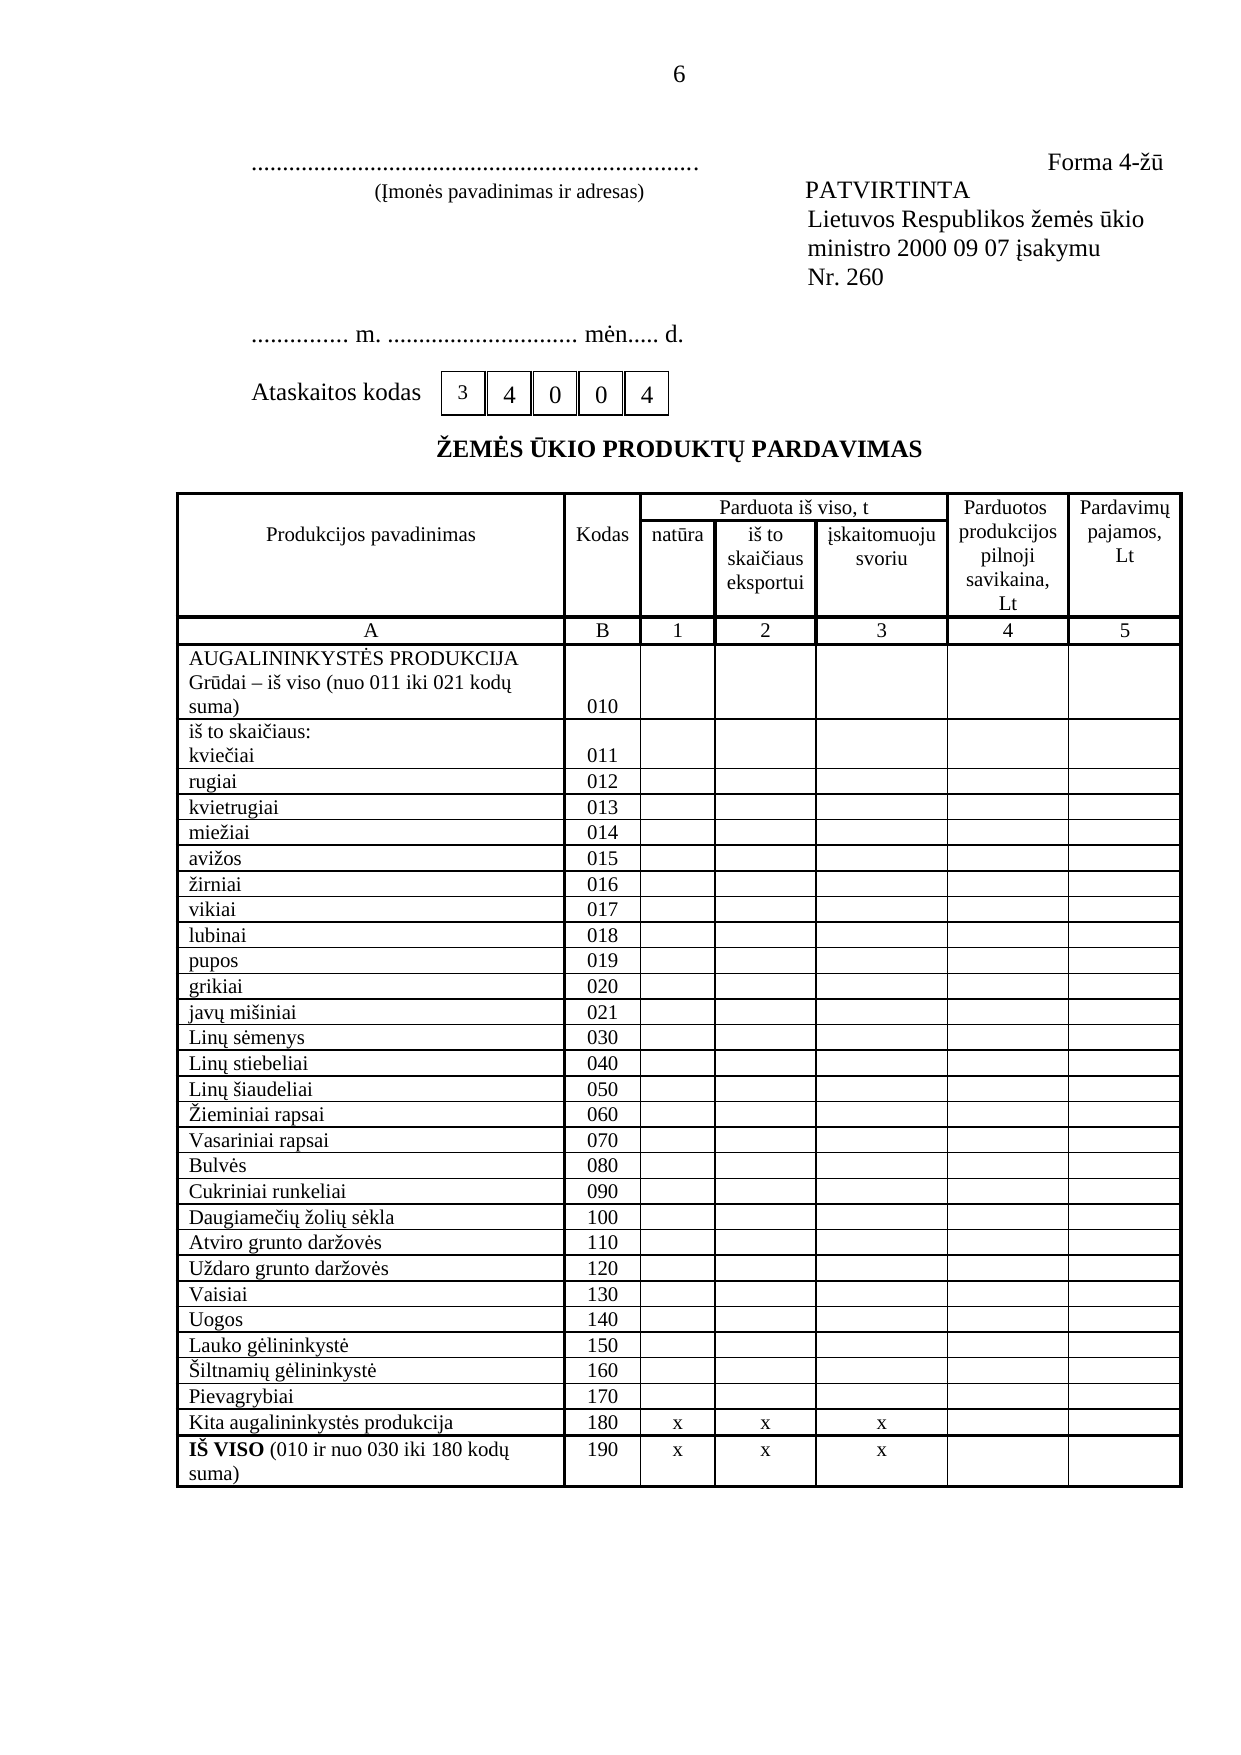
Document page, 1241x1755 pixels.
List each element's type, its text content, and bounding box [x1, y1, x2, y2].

table_cell 110 [566, 1230, 640, 1254]
table_cell [817, 1179, 947, 1203]
table_cell [948, 1410, 1068, 1434]
table_header Parduotos produkcijos pilnoji savikaina, Lt [949, 495, 1067, 615]
table_cell 170 [566, 1384, 640, 1408]
table_cell [641, 1333, 714, 1357]
table_cell [948, 720, 1068, 767]
table_cell 020 [566, 974, 640, 998]
text Nr. 260 [177, 262, 1181, 291]
table_cell Šiltnamių gėlininkystė [179, 1358, 563, 1382]
table_cell [1069, 720, 1179, 767]
table_cell [1069, 897, 1179, 921]
table_cell 010 [566, 646, 640, 718]
table_cell [817, 1205, 947, 1229]
table_cell [716, 820, 815, 844]
table_cell [1069, 846, 1179, 870]
table_cell [1069, 1384, 1179, 1408]
table_cell [1069, 1282, 1179, 1306]
table_cell 013 [566, 795, 640, 819]
table_cell [716, 1205, 815, 1229]
table_cell [641, 1000, 714, 1024]
table_cell [716, 872, 815, 896]
table_cell 150 [566, 1333, 640, 1357]
table_cell [948, 1179, 1068, 1203]
table_cell [641, 1205, 714, 1229]
table_cell [1069, 795, 1179, 819]
table_cell Linų stiebeliai [179, 1051, 563, 1075]
table_cell Bulvės [179, 1153, 563, 1177]
table_header [566, 495, 639, 519]
text 4 [641, 380, 652, 398]
table_cell [716, 1153, 815, 1177]
table_cell [948, 646, 1068, 718]
text ŽEMĖS ŪKIO PRODUKTŲ PARDAVIMAS [177, 434, 1181, 463]
table_cell [817, 948, 947, 972]
table_cell [1069, 1205, 1179, 1229]
table_cell [817, 1307, 947, 1331]
table_cell [1069, 1051, 1179, 1075]
table_cell [641, 1230, 714, 1254]
table_cell A [179, 619, 563, 642]
table_cell [716, 1179, 815, 1203]
table_cell [948, 1230, 1068, 1254]
table_cell 160 [566, 1358, 640, 1382]
table_cell [1069, 1025, 1179, 1049]
table_cell [641, 948, 714, 972]
table_header [179, 495, 563, 519]
table_cell [948, 795, 1068, 819]
table_cell x [641, 1410, 714, 1434]
table_cell Lauko gėlininkystė [179, 1333, 563, 1357]
table_cell [817, 769, 947, 793]
table_cell Uogos [179, 1307, 563, 1331]
table_cell 3 [818, 619, 946, 642]
table_cell pupos [179, 948, 563, 972]
table_cell [817, 1282, 947, 1306]
table_cell [716, 1128, 815, 1152]
table_cell [641, 923, 714, 947]
text Ataskaitos kodas [177, 377, 441, 406]
table_cell [817, 1230, 947, 1254]
table_cell [641, 795, 714, 819]
table_cell [948, 1437, 1068, 1485]
table_cell [641, 769, 714, 793]
table_cell 030 [566, 1025, 640, 1049]
table_cell [1069, 1410, 1179, 1434]
table_cell [716, 1051, 815, 1075]
table_cell 120 [566, 1256, 640, 1280]
table_cell [817, 1102, 947, 1126]
table_cell 016 [566, 872, 640, 896]
table_cell [1069, 769, 1179, 793]
table_cell 180 [566, 1410, 640, 1434]
table_cell [1069, 1179, 1179, 1203]
table_cell [1069, 948, 1179, 972]
table_cell grikiai [179, 974, 563, 998]
table_cell miežiai [179, 820, 563, 844]
table_cell [817, 1000, 947, 1024]
text 3 [457, 380, 469, 404]
table_cell javų mišiniai [179, 1000, 563, 1024]
table_cell [948, 1307, 1068, 1331]
table_cell [641, 1077, 714, 1101]
table_cell rugiai [179, 769, 563, 793]
table_cell [1069, 1437, 1179, 1485]
table_cell [1069, 1307, 1179, 1331]
table_cell [641, 846, 714, 870]
table_cell [1069, 820, 1179, 844]
table_header Parduota iš viso, t [642, 495, 946, 519]
table_cell [641, 820, 714, 844]
table_cell [817, 872, 947, 896]
table_cell 060 [566, 1102, 640, 1126]
table_cell [716, 948, 815, 972]
table_cell B [566, 619, 639, 642]
table_cell x [817, 1410, 947, 1434]
table_cell [817, 1077, 947, 1101]
table_cell vikiai [179, 897, 563, 921]
table_cell [1069, 1333, 1179, 1357]
table_cell [641, 897, 714, 921]
table_cell [1069, 872, 1179, 896]
table_cell [716, 769, 815, 793]
table_cell [817, 897, 947, 921]
table_cell [716, 1333, 815, 1357]
table_cell [948, 1102, 1068, 1126]
table_cell iš to skaičiaus: kviečiai [179, 720, 563, 767]
table_cell [716, 795, 815, 819]
table_cell [817, 1333, 947, 1357]
table_cell [716, 1384, 815, 1408]
table_cell 070 [566, 1128, 640, 1152]
table_cell 190 [566, 1437, 640, 1485]
table_cell [817, 820, 947, 844]
table_cell [948, 820, 1068, 844]
table_cell [948, 1205, 1068, 1229]
table_cell [948, 1384, 1068, 1408]
table_cell Pievagrybiai [179, 1384, 563, 1408]
table_cell 019 [566, 948, 640, 972]
table_cell [716, 1077, 815, 1101]
table_cell [716, 923, 815, 947]
table_cell 014 [566, 820, 640, 844]
table_cell [948, 1077, 1068, 1101]
table_cell x [716, 1410, 815, 1434]
table_cell [1069, 1102, 1179, 1126]
table_cell 012 [566, 769, 640, 793]
table_cell Linų sėmenys [179, 1025, 563, 1049]
table_cell [1069, 1358, 1179, 1382]
table_cell 090 [566, 1179, 640, 1203]
text 0 [595, 380, 607, 407]
table_cell [1069, 1230, 1179, 1254]
table_cell [948, 948, 1068, 972]
table_cell 017 [566, 897, 640, 921]
table_cell [641, 1179, 714, 1203]
table_cell 2 [717, 619, 814, 642]
table_cell lubinai [179, 923, 563, 947]
text m. mėn..... d. [177, 319, 1181, 348]
table_cell [948, 1358, 1068, 1382]
table_cell [948, 1153, 1068, 1177]
table_cell žirniai [179, 872, 563, 896]
table_cell [641, 1025, 714, 1049]
text [641, 399, 652, 407]
table_cell [716, 646, 815, 718]
table_cell [817, 974, 947, 998]
table_cell [716, 846, 815, 870]
table_cell [948, 1128, 1068, 1152]
table_cell [716, 1307, 815, 1331]
table_cell [948, 897, 1068, 921]
table_cell [948, 1025, 1068, 1049]
table_cell Uždaro grunto daržovės [179, 1256, 563, 1280]
table_cell [948, 846, 1068, 870]
table_cell [948, 923, 1068, 947]
table_cell [948, 974, 1068, 998]
text [669, 377, 1181, 406]
table_cell Kita augalininkystės produkcija [179, 1410, 563, 1434]
table_cell [948, 1051, 1068, 1075]
table_cell 050 [566, 1077, 640, 1101]
table_cell 011 [566, 720, 640, 767]
table_cell Cukriniai runkeliai [179, 1179, 563, 1203]
text [503, 399, 515, 407]
table_cell [716, 1282, 815, 1306]
table_cell Daugiamečių žolių sėkla [179, 1205, 563, 1229]
table_cell [817, 1256, 947, 1280]
text ministro 2000 09 07 įsakymu [177, 233, 1181, 262]
table_cell [817, 846, 947, 870]
table_cell [948, 1333, 1068, 1357]
table_cell 040 [566, 1051, 640, 1075]
table_cell Produkcijos pavadinimas [179, 519, 563, 615]
table_cell [641, 1153, 714, 1177]
table_cell [641, 974, 714, 998]
table_cell x [817, 1437, 947, 1485]
table_cell [716, 1025, 815, 1049]
table_cell [641, 1384, 714, 1408]
table_cell [716, 897, 815, 921]
table_cell x [641, 1437, 714, 1485]
table_cell natūra [642, 522, 713, 615]
table_cell IŠ VISO (010 ir nuo 030 iki 180 kodų suma) [179, 1437, 563, 1485]
table_cell [716, 1256, 815, 1280]
table_cell [817, 1358, 947, 1382]
table_cell [716, 720, 815, 767]
table_cell [716, 1102, 815, 1126]
table_cell [817, 923, 947, 947]
table_cell [641, 1282, 714, 1306]
table_cell AUGALININKYSTĖS PRODUKCIJA Grūdai – iš viso (nuo 011 iki 021 kodų suma) [179, 646, 563, 718]
table_cell 130 [566, 1282, 640, 1306]
table_cell 1 [642, 619, 713, 642]
table_cell Žieminiai rapsai [179, 1102, 563, 1126]
table_cell kvietrugiai [179, 795, 563, 819]
text . Forma 4-žū [177, 147, 1181, 176]
table_cell [1069, 1153, 1179, 1177]
table_cell [1069, 1256, 1179, 1280]
table_cell Vaisiai [179, 1282, 563, 1306]
table_cell Atviro grunto daržovės [179, 1230, 563, 1254]
table_cell Linų šiaudeliai [179, 1077, 563, 1101]
table_cell [817, 720, 947, 767]
table_cell 015 [566, 846, 640, 870]
table_cell 021 [566, 1000, 640, 1024]
table_cell 080 [566, 1153, 640, 1177]
text (Įmonės pavadinimas ir adresas) PATVIRTINTA [177, 176, 1181, 204]
table_cell [716, 1358, 815, 1382]
table_cell [817, 1025, 947, 1049]
table_cell [1069, 1077, 1179, 1101]
table_cell [817, 795, 947, 819]
table_cell 018 [566, 923, 640, 947]
table_cell [948, 1282, 1068, 1306]
table_cell avižos [179, 846, 563, 870]
table_cell 4 [949, 619, 1067, 642]
text 4 [503, 380, 515, 398]
table_cell [716, 1230, 815, 1254]
table_cell [716, 1000, 815, 1024]
table_cell [641, 1307, 714, 1331]
table_cell [948, 1000, 1068, 1024]
table_cell [641, 1128, 714, 1152]
table_cell [817, 1128, 947, 1152]
table_cell [1069, 923, 1179, 947]
table_cell 5 [1070, 619, 1179, 642]
table_cell [817, 1051, 947, 1075]
table_cell [641, 1102, 714, 1126]
table_cell [1069, 646, 1179, 718]
table_cell [641, 646, 714, 718]
table_cell 140 [566, 1307, 640, 1331]
text Lietuvos Respublikos žemės ūkio [177, 204, 1181, 233]
table_cell x [716, 1437, 815, 1485]
table_header Pardavimų pajamos, Lt [1070, 495, 1179, 615]
table_cell 100 [566, 1205, 640, 1229]
table_cell [641, 1256, 714, 1280]
table_cell Kodas [566, 519, 639, 615]
table_cell [641, 1358, 714, 1382]
table_cell [817, 646, 947, 718]
table_cell [817, 1384, 947, 1408]
table_cell [948, 1256, 1068, 1280]
table_cell [641, 1051, 714, 1075]
table_cell [641, 872, 714, 896]
table_cell [1069, 1000, 1179, 1024]
table_cell [641, 720, 714, 767]
text 0 [549, 380, 561, 407]
table_cell [817, 1153, 947, 1177]
table_cell įskaitomuoju svoriu [818, 522, 946, 615]
table_cell Vasariniai rapsai [179, 1128, 563, 1152]
table_cell [948, 872, 1068, 896]
table_cell [1069, 1128, 1179, 1152]
table_cell iš to skaičiaus eksportui [717, 522, 814, 615]
table_cell [716, 974, 815, 998]
table_cell [1069, 974, 1179, 998]
table_cell [948, 769, 1068, 793]
